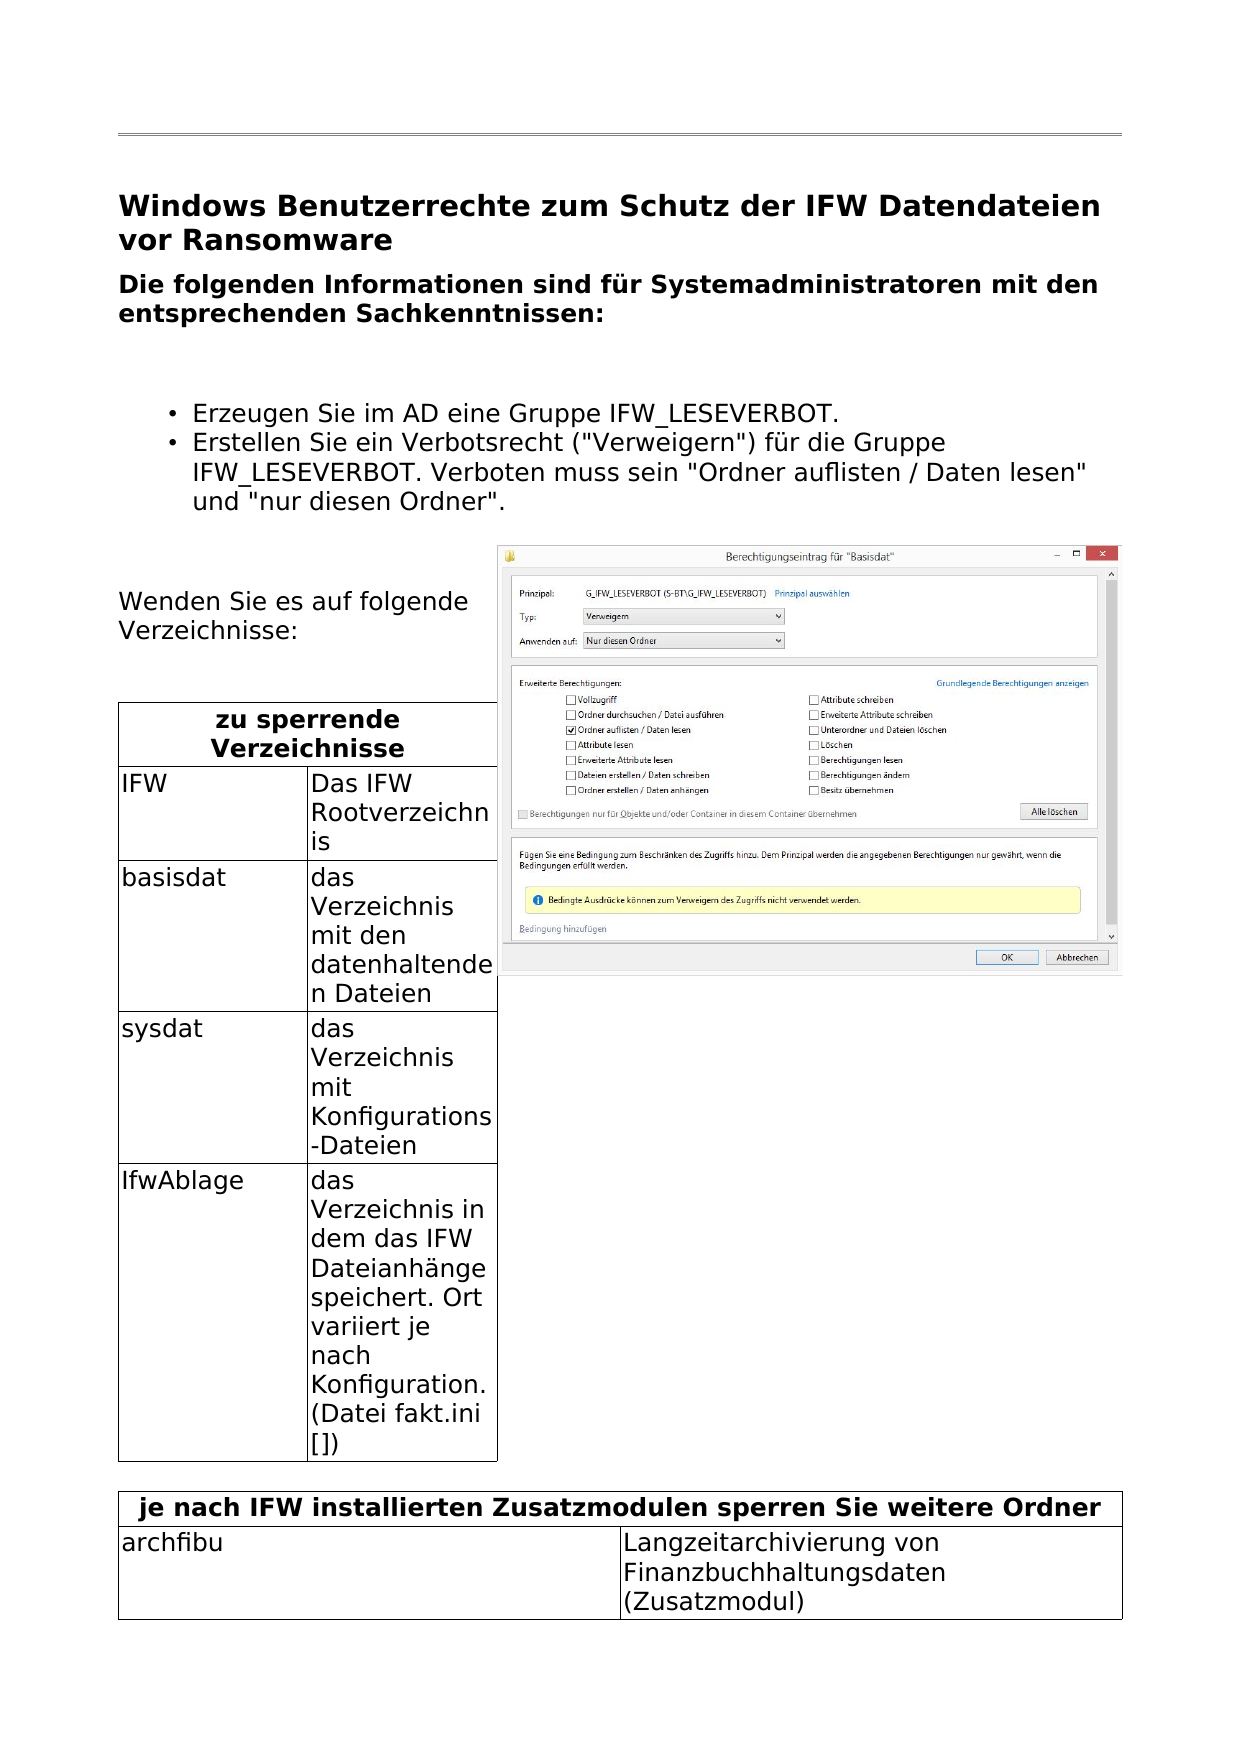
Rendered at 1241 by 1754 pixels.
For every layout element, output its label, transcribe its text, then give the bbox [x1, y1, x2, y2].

table_cell das Verzeichnis mit Konfigurations-Dateien [308, 1012, 497, 1163]
table_cell IfwAblage [119, 1164, 307, 1461]
table_cell das Verzeichnis in dem das IFW Dateianhänge speichert. Ort variiert je nach Konfiguration. (Datei fakt.ini []) [308, 1164, 497, 1461]
table_cell Langzeitarchivierung von Finanzbuchhaltungsdaten (Zusatzmodul) [621, 1527, 1122, 1619]
list Erstellen Sie ein Verbotsrecht ("Verweigern") für die Gruppe IFW_LESEVERBOT. Verboten muss sein "Ordner auflisten / Daten lesen" und "nur diesen Ordner". [177, 428, 1122, 516]
text Wenden Sie es auf folgende Verzeichnisse: [118, 587, 497, 675]
table_header zu sperrende Verzeichnisse [119, 703, 497, 766]
table_header je nach IFW installierten Zusatzmodulen sperren Sie weitere Ordner [119, 1492, 1122, 1526]
text Die folgenden Informationen sind für Systemadministratoren mit den entsprechenden Sachkenntnissen: [118, 270, 1122, 357]
list Erzeugen Sie im AD eine Gruppe IFW_LESEVERBOT. [177, 399, 1122, 428]
table_cell sysdat [119, 1012, 307, 1163]
table_cell basisdat [119, 861, 307, 1011]
table_cell archfibu [119, 1527, 620, 1619]
subtitle Windows Benutzerrechte zum Schutz der IFW Datendateien vor Ransomware [118, 189, 1122, 257]
table_cell IFW [119, 767, 307, 860]
table_cell das Verzeichnis mit den datenhaltenden Dateien [308, 861, 497, 1011]
table_cell Das IFW Rootverzeichnis [308, 767, 497, 860]
picture [497, 545, 1123, 976]
